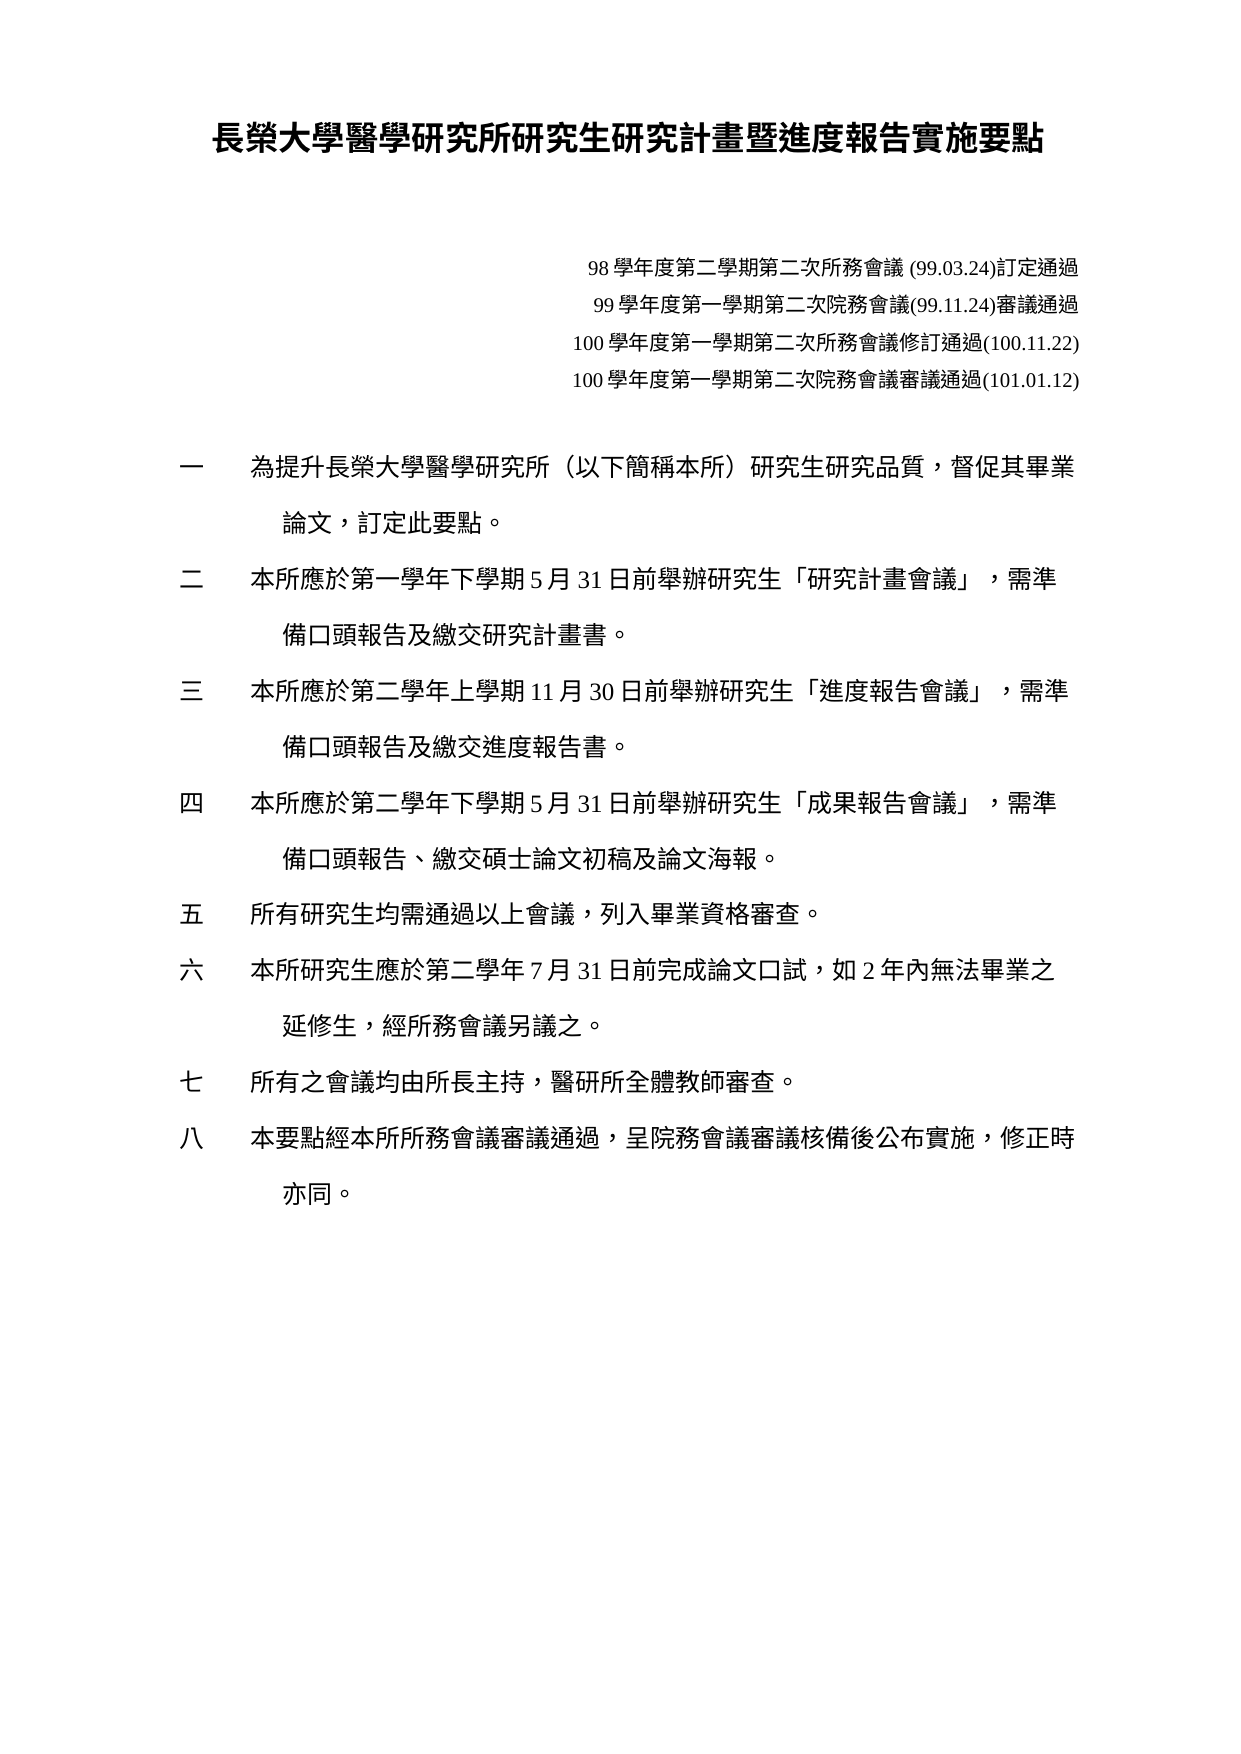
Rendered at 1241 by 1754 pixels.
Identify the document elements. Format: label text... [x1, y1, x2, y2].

list 本要點經本所所務會議審議通過，呈院務會議審議核備後公布實施，修正時亦同。 [179, 1117, 1079, 1211]
list 為提升長榮大學醫學研究所（以下簡稱本所）研究生研究品質，督促其畢業論文，訂定此要點。 [179, 447, 1079, 541]
list 本所研究生應於第二學年7月31日前完成論文口試，如2年內無法畢業之延修生，經所務會議另議之。 [179, 950, 1079, 1044]
list 本所應於第二學年上學期11月30日前舉辦研究生「進度報告會議」，需準備口頭報告及繳交進度報告書。 [179, 671, 1079, 764]
text 99學年度第一學期第二次院務會議(99.11.24)審議通過 [165, 285, 1079, 322]
list 所有之會議均由所長主持，醫研所全體教師審查。 [179, 1062, 1079, 1099]
list 本所應於第一學年下學期5月31日前舉辦研究生「研究計畫會議」，需準備口頭報告及繳交研究計畫書。 [179, 559, 1079, 652]
text 100學年度第一學期第二次院務會議審議通過(101.01.12) [165, 360, 1079, 397]
list 本所應於第二學年下學期5月31日前舉辦研究生「成果報告會議」，需準備口頭報告、繳交碩士論文初稿及論文海報。 [179, 782, 1079, 876]
text 100學年度第一學期第二次所務會議修訂通過(100.11.22) [165, 322, 1079, 360]
text 長榮大學醫學研究所研究生研究計畫暨進度報告實施要點 [150, 99, 1106, 174]
list 所有研究生均需通過以上會議，列入畢業資格審查。 [179, 894, 1079, 932]
text 98學年度第二學期第二次所務會議 (99.03.24)訂定通過 [165, 247, 1079, 285]
